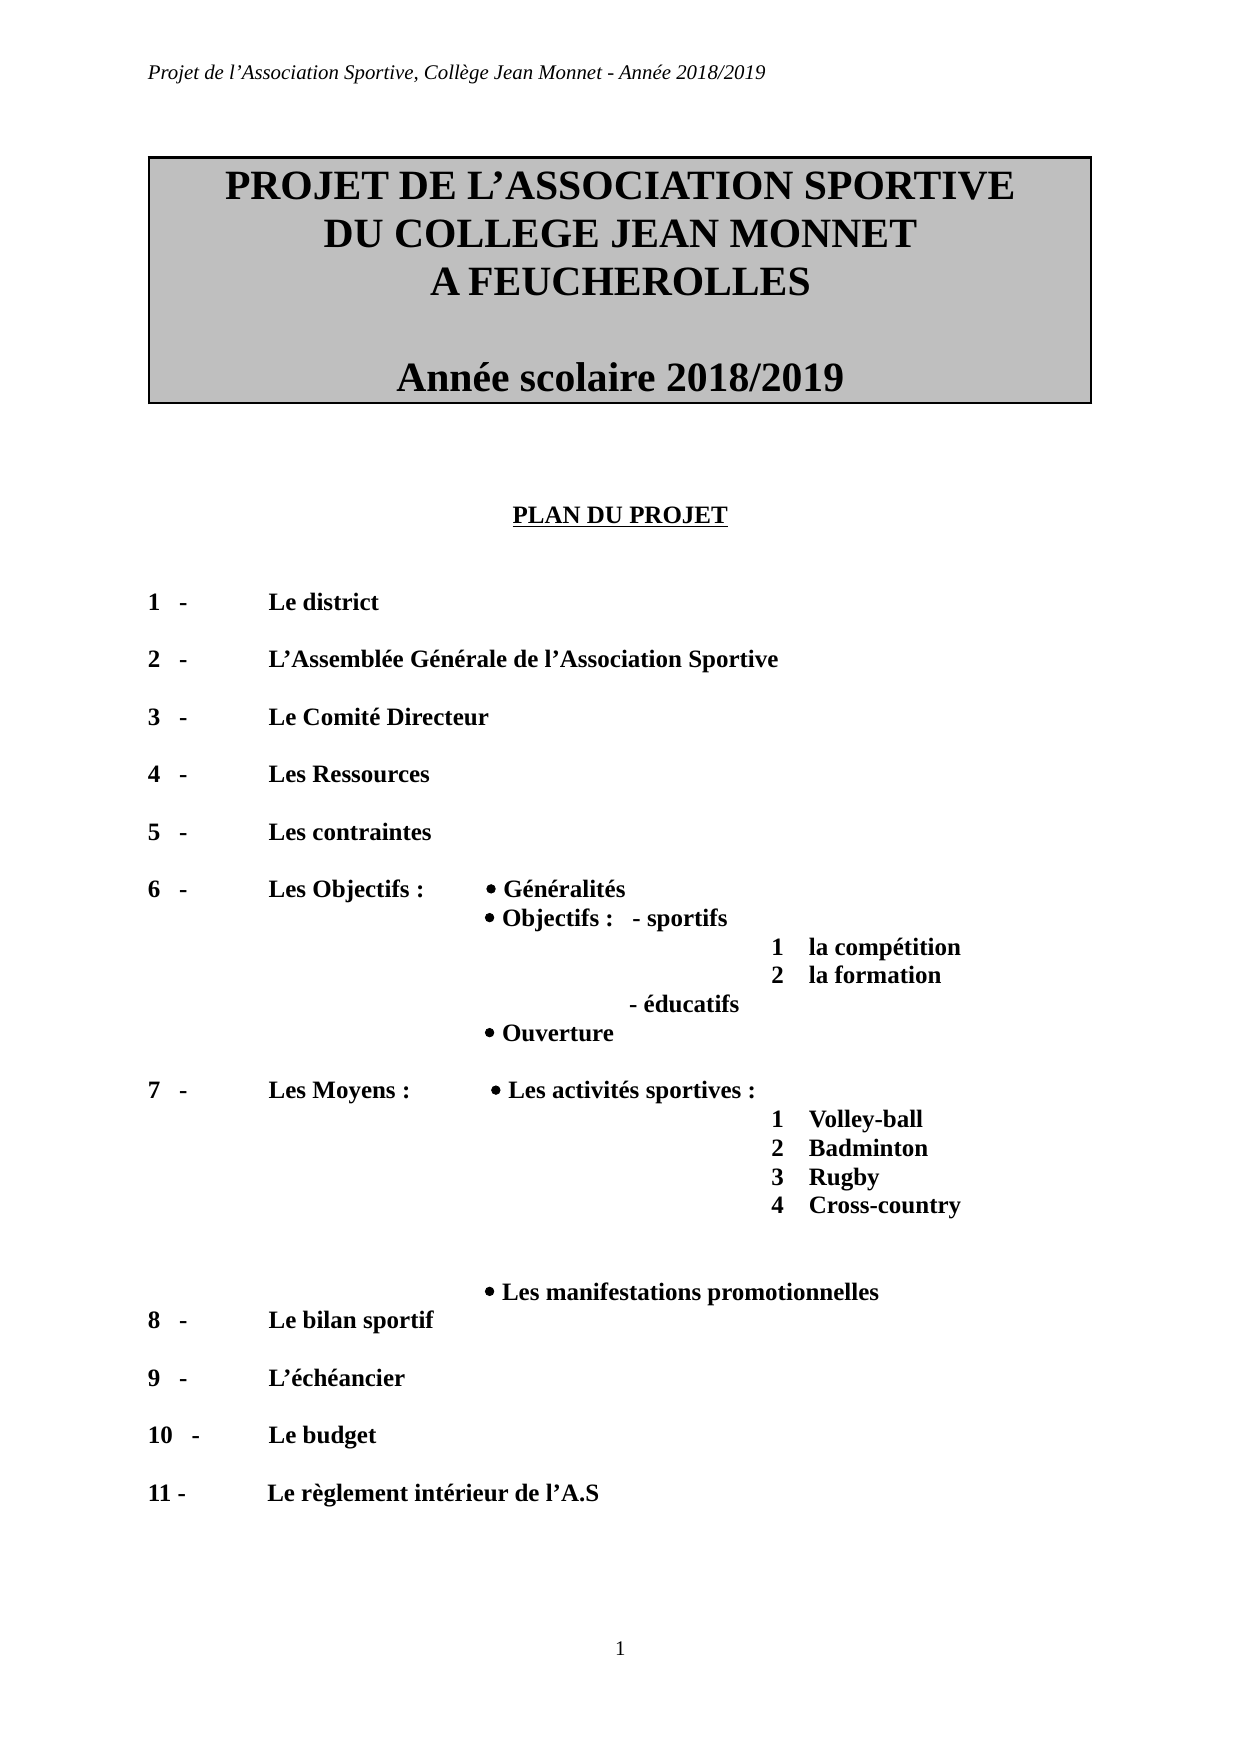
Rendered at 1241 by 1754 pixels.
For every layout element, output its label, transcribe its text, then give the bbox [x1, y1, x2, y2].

list la formation [771, 961, 1092, 989]
text PLAN DU PROJET [148, 501, 1092, 529]
text 11 - Le règlement intérieur de l’A.S [148, 1478, 1092, 1507]
text 5 - Les contraintes [148, 817, 1092, 846]
list Rugby [771, 1162, 1092, 1191]
list la compétition [771, 932, 1092, 961]
text 8 - Le bilan sportif [148, 1306, 1092, 1334]
text 1 - Le district [148, 587, 1092, 616]
text 4 - Les Ressources [148, 759, 1092, 788]
list Volley-ball [771, 1104, 1092, 1133]
text 2 - L’Assemblée Générale de l’Association Sportive [148, 644, 1092, 673]
list Badminton [771, 1133, 1092, 1162]
text  Objectifs : - sportifs [148, 903, 1092, 932]
text DU COLLEGE JEAN MONNET [150, 204, 1090, 252]
text 6 - Les Objectifs :  Généralités [148, 874, 1092, 903]
text A FEUCHEROLLES [150, 252, 1090, 300]
text  Les manifestations promotionnelles [148, 1277, 1092, 1306]
text Année scolaire 2018/2019 [150, 348, 1090, 402]
text  Ouverture [148, 1018, 1092, 1047]
text 7 - Les Moyens :  Les activités sportives : [148, 1076, 1092, 1104]
list Cross-country [771, 1191, 1092, 1219]
text 3 - Le Comité Directeur [148, 702, 1092, 731]
text 9 - L’échéancier [148, 1363, 1092, 1392]
text - éducatifs [148, 989, 1092, 1018]
text PROJET DE L’ASSOCIATION SPORTIVE [150, 159, 1090, 204]
text 10 - Le budget [148, 1421, 1092, 1449]
